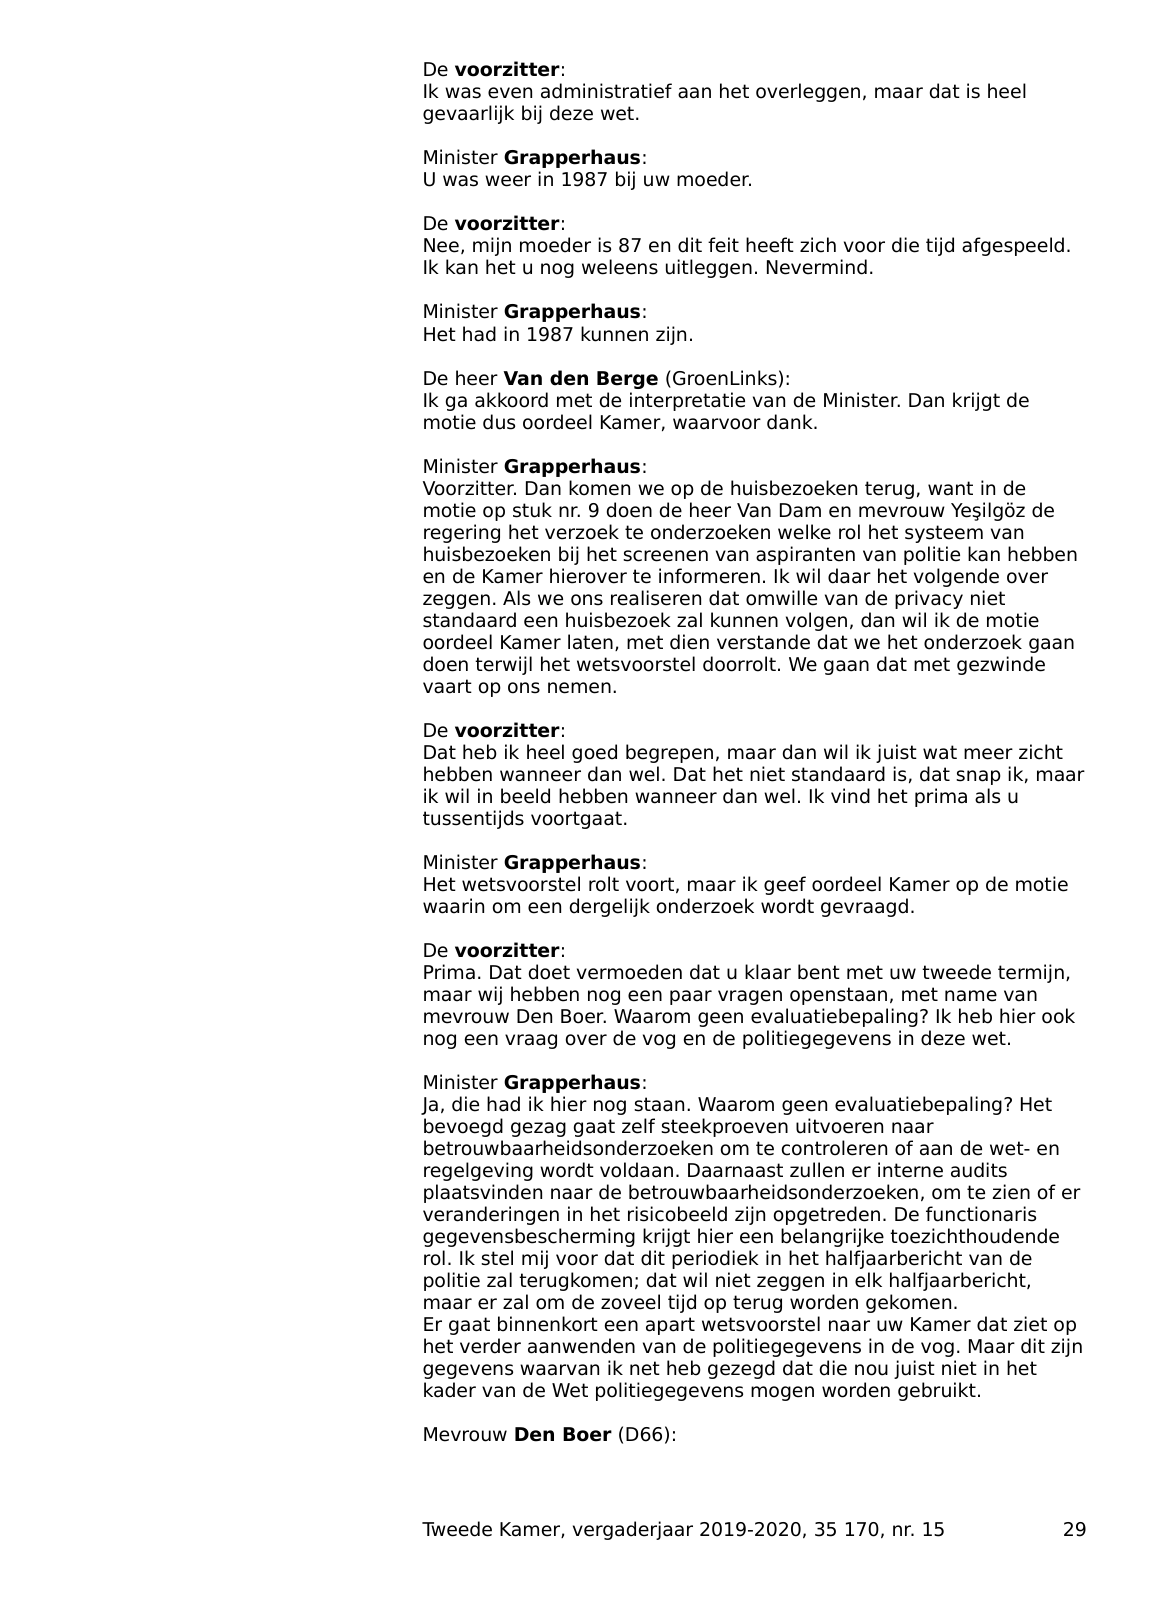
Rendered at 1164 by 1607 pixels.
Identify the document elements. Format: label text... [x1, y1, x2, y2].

text Mevrouw Den Boer (D66): [422, 1424, 1087, 1446]
text Minister Grapperhaus: [422, 456, 1087, 478]
text Ik was even administratief aan het overleggen, maar dat is heel gevaarlijk bij deze wet. [422, 81, 1087, 125]
text Minister Grapperhaus: [422, 852, 1087, 874]
text Dat heb ik heel goed begrepen, maar dan wil ik juist wat meer zicht hebben wanneer dan wel. Dat het niet standaard is, dat snap ik, maar ik wil in beeld hebben wanneer dan wel. Ik vind het prima als u tussentijds voortgaat. [422, 742, 1087, 829]
text Minister Grapperhaus: [422, 1072, 1087, 1094]
text Het wetsvoorstel rolt voort, maar ik geef oordeel Kamer op de motie waarin om een dergelijk onderzoek wordt gevraagd. [422, 874, 1087, 918]
text Voorzitter. Dan komen we op de huisbezoeken terug, want in de motie op stuk nr. 9 doen de heer Van Dam en mevrouw Yeşilgöz de regering het verzoek te onderzoeken welke rol het systeem van huisbezoeken bij het screenen van aspiranten van politie kan hebben en de Kamer hierover te informeren. Ik wil daar het volgende over zeggen. Als we ons realiseren dat omwille van de privacy niet standaard een huisbezoek zal kunnen volgen, dan wil ik de motie oordeel Kamer laten, met dien verstande dat we het onderzoek gaan doen terwijl het wetsvoorstel doorrolt. We gaan dat met gezwinde vaart op ons nemen. [422, 478, 1087, 697]
text U was weer in 1987 bij uw moeder. [422, 169, 1087, 191]
text De heer Van den Berge (GroenLinks): [422, 368, 1087, 389]
text De voorzitter: [422, 940, 1087, 962]
text Minister Grapperhaus: [422, 301, 1087, 323]
text Minister Grapperhaus: [422, 147, 1087, 169]
text De voorzitter: [422, 213, 1087, 235]
text Nee, mijn moeder is 87 en dit feit heeft zich voor die tijd afgespeeld. Ik kan het u nog weleens uitleggen. Nevermind. [422, 235, 1087, 279]
text De voorzitter: [422, 720, 1087, 742]
text Ja, die had ik hier nog staan. Waarom geen evaluatiebepaling? Het bevoegd gezag gaat zelf steekproeven uitvoeren naar betrouwbaarheidsonderzoeken om te controleren of aan de wet- en regelgeving wordt voldaan. Daarnaast zullen er interne audits plaatsvinden naar de betrouwbaarheidsonderzoeken, om te zien of er veranderingen in het risicobeeld zijn opgetreden. De functionaris gegevensbescherming krijgt hier een belangrijke toezichthoudende rol. Ik stel mij voor dat dit periodiek in het halfjaarbericht van de politie zal terugkomen; dat wil niet zeggen in elk halfjaarbericht, maar er zal om de zoveel tijd op terug worden gekomen. [422, 1094, 1087, 1314]
text Prima. Dat doet vermoeden dat u klaar bent met uw tweede termijn, maar wij hebben nog een paar vragen openstaan, met name van mevrouw Den Boer. Waarom geen evaluatiebepaling? Ik heb hier ook nog een vraag over de vog en de politiegegevens in deze wet. [422, 962, 1087, 1050]
text Ik ga akkoord met de interpretatie van de Minister. Dan krijgt de motie dus oordeel Kamer, waarvoor dank. [422, 389, 1087, 433]
text Het had in 1987 kunnen zijn. [422, 323, 1087, 345]
text Er gaat binnenkort een apart wetsvoorstel naar uw Kamer dat ziet op het verder aanwenden van de politiegegevens in de vog. Maar dit zijn gegevens waarvan ik net heb gezegd dat die nou juist niet in het kader van de Wet politiegegevens mogen worden gebruikt. [422, 1314, 1087, 1402]
text De voorzitter: [422, 59, 1087, 81]
